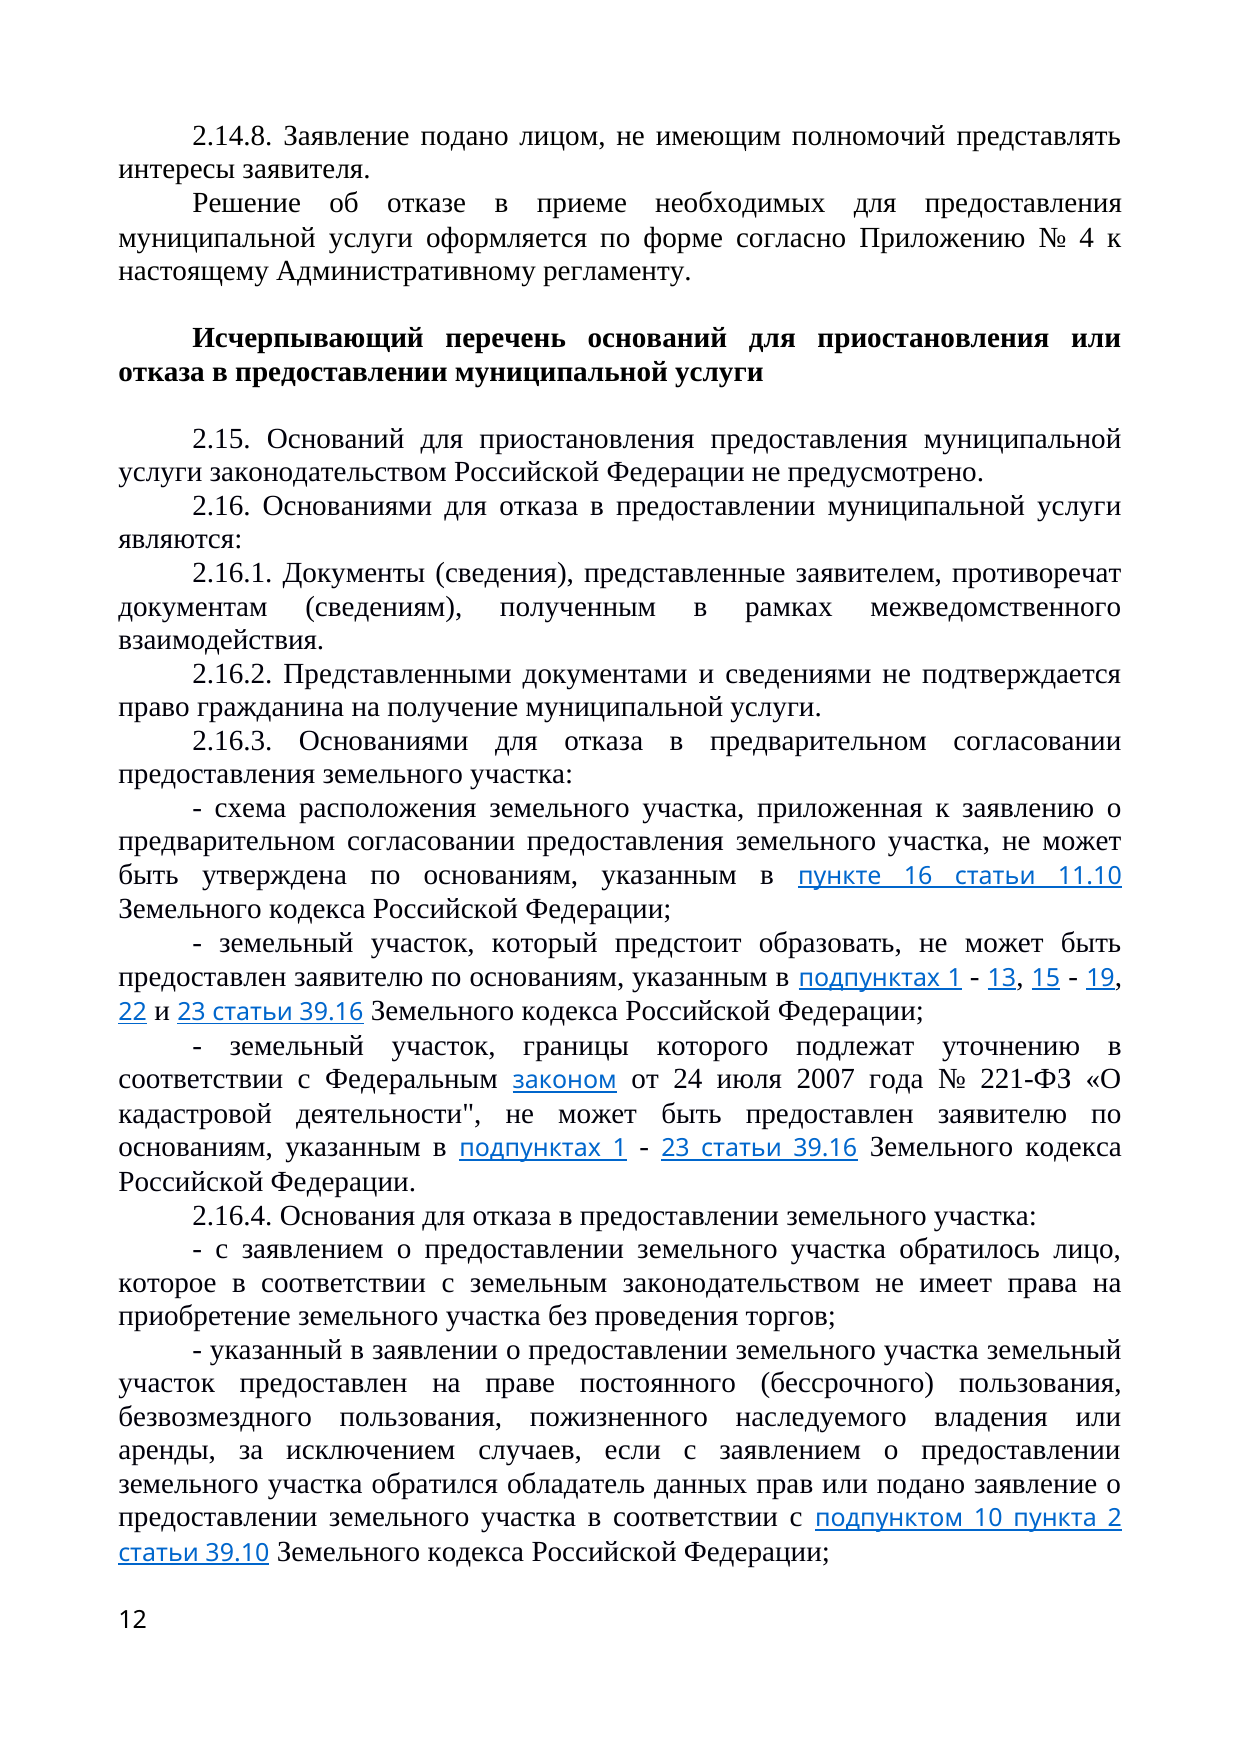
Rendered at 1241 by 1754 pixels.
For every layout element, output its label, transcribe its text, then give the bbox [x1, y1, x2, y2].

text 2.16.1. Документы (сведения), представленные заявителем, противоречат документам (сведениям), полученным в рамках межведомственного взаимодействия. [118, 555, 1122, 656]
text 2.14.8. Заявление подано лицом, не имеющим полномочий представлять интересы заявителя. [118, 118, 1122, 185]
text - земельный участок, который предстоит образовать, не может быть предоставлен заявителю по основаниям, указанным в подпунктах 1 - 13, 15 - 19, 22 и 23 статьи 39.16 Земельного кодекса Российской Федерации; [118, 925, 1122, 1028]
text Исчерпывающий перечень оснований для приостановления или отказа в предоставлении муниципальной услуги [118, 320, 1122, 387]
text - с заявлением о предоставлении земельного участка обратилось лицо, которое в соответствии с земельным законодательством не имеет права на приобретение земельного участка без проведения торгов; [118, 1231, 1122, 1332]
text Решение об отказе в приеме необходимых для предоставления муниципальной услуги оформляется по форме согласно Приложению № 4 к настоящему Административному регламенту. [118, 185, 1122, 287]
text 2.16.3. Основаниями для отказа в предварительном согласовании предоставления земельного участка: [118, 723, 1122, 790]
text 2.16.2. Представленными документами и сведениями не подтверждается право гражданина на получение муниципальной услуги. [118, 656, 1122, 723]
text 2.16.4. Основания для отказа в предоставлении земельного участка: [118, 1198, 1122, 1231]
text - указанный в заявлении о предоставлении земельного участка земельный участок предоставлен на праве постоянного (бессрочного) пользования, безвозмездного пользования, пожизненного наследуемого владения или аренды, за исключением случаев, если с заявлением о предоставлении земельного участка обратился обладатель данных прав или подано заявление о предоставлении земельного участка в соответствии с подпунктом 10 пункта 2 статьи 39.10 Земельного кодекса Российской Федерации; [118, 1332, 1122, 1569]
text 2.15. Оснований для приостановления предоставления муниципальной услуги законодательством Российской Федерации не предусмотрено. [118, 421, 1122, 488]
text 2.16. Основаниями для отказа в предоставлении муниципальной услуги являются: [118, 488, 1122, 555]
text - земельный участок, границы которого подлежат уточнению в соответствии с Федеральным законом от 24 июля 2007 года № 221-ФЗ «О кадастровой деятельности", не может быть предоставлен заявителю по основаниям, указанным в подпунктах 1 - 23 статьи 39.16 Земельного кодекса Российской Федерации. [118, 1028, 1122, 1198]
text - схема расположения земельного участка, приложенная к заявлению о предварительном согласовании предоставления земельного участка, не может быть утверждена по основаниям, указанным в пункте 16 статьи 11.10 Земельного кодекса Российской Федерации; [118, 790, 1122, 925]
